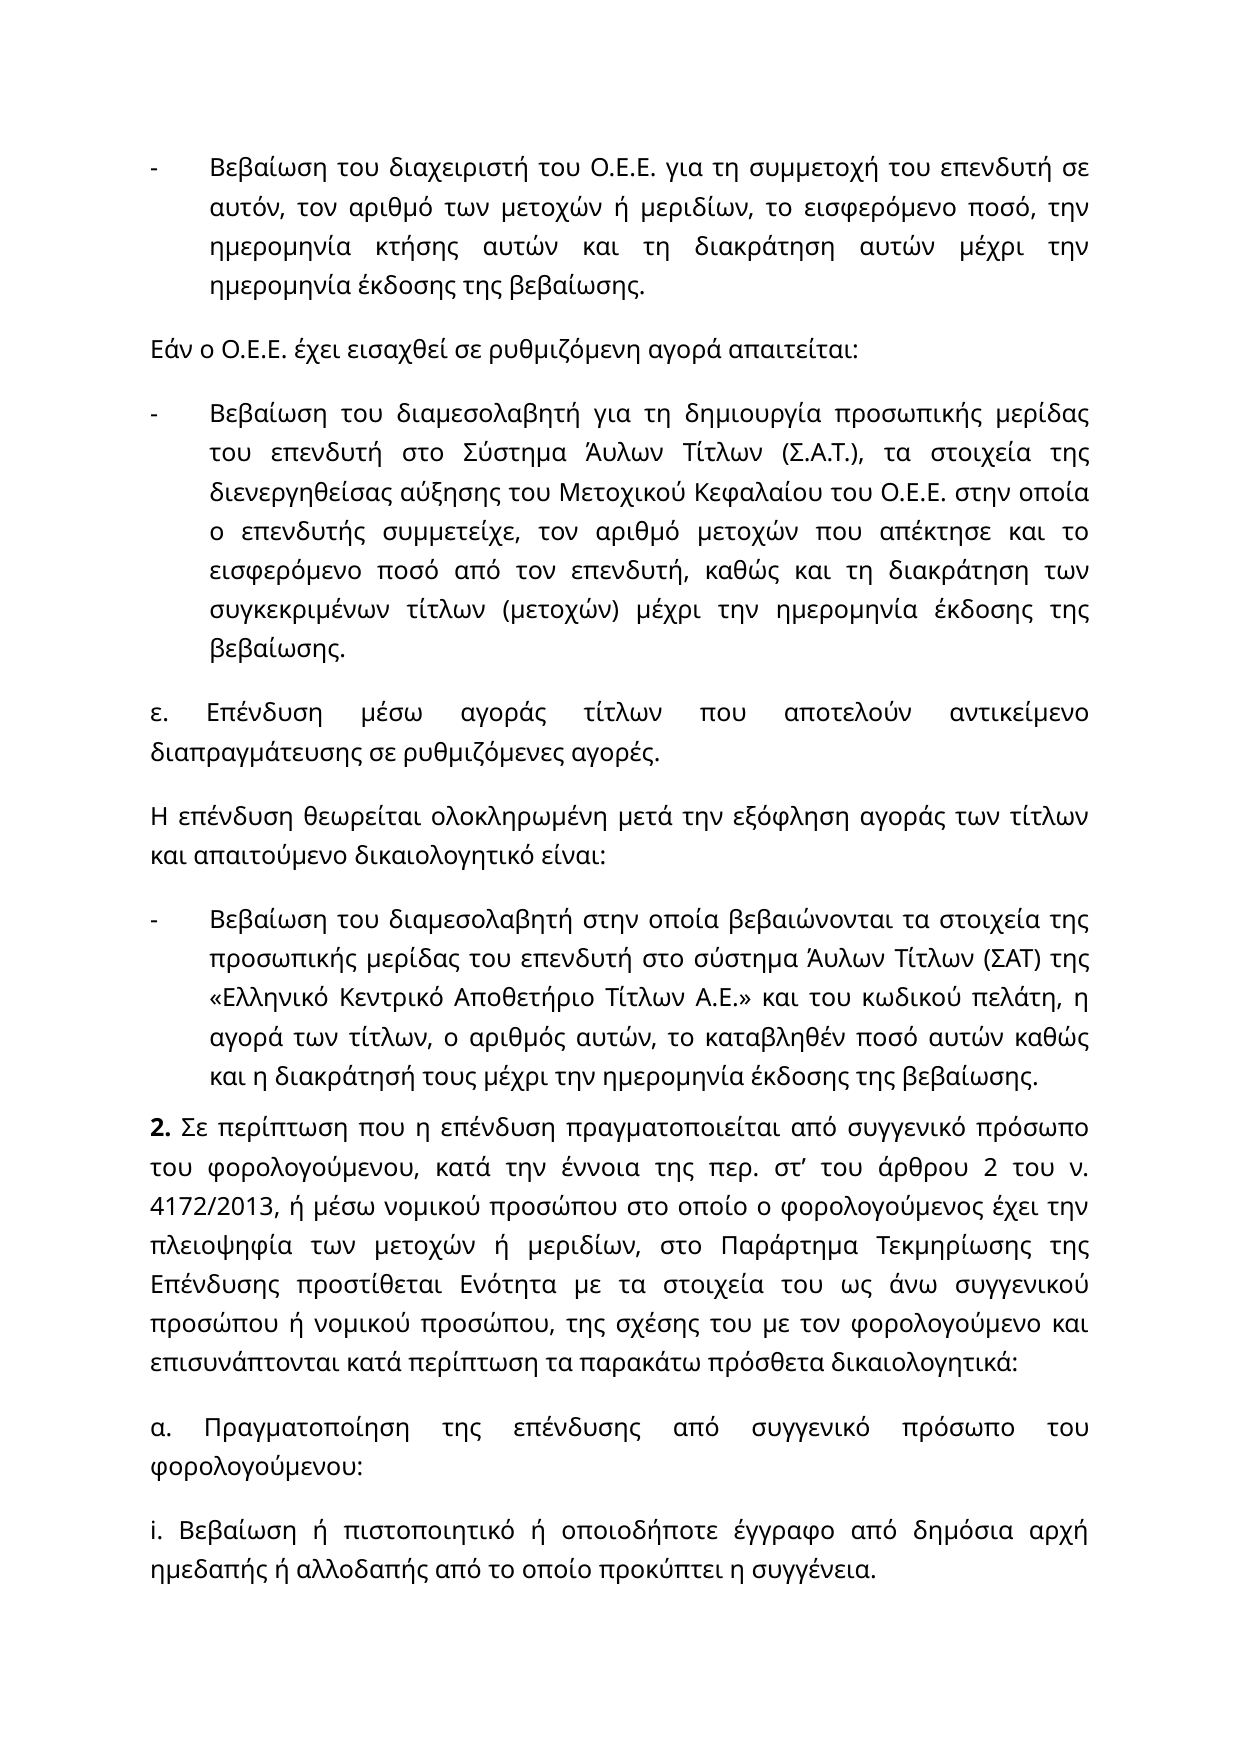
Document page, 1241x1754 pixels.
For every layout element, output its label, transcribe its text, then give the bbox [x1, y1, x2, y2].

text Εάν ο Ο.Ε.Ε. έχει εισαχθεί σε ρυθμιζόμενη αγορά απαιτείται: [150, 332, 1090, 366]
list - Βεβαίωση του διαμεσολαβητή στην οποία βεβαιώνονται τα στοιχεία της προσωπικής μερίδας του επενδυτή στο σύστημα Άυλων Τίτλων (ΣΑΤ) της «Ελληνικό Κεντρικό Αποθετήριο Τίτλων Α.Ε.» και του κωδικού πελάτη, η αγορά των τίτλων, ο αριθμός αυτών, το καταβληθέν ποσό αυτών καθώς και η διακράτησή τους μέχρι την ημερομηνία έκδοσης της βεβαίωσης. [150, 902, 1090, 1092]
text ε. Επένδυση μέσω αγοράς τίτλων που αποτελούν αντικείμενο διαπραγμάτευσης σε ρυθμιζόμενες αγορές. [150, 695, 1090, 768]
text α. Πραγματοποίηση της επένδυσης από συγγενικό πρόσωπο του φορολογούμενου: [150, 1409, 1090, 1482]
text i. Βεβαίωση ή πιστοποιητικό ή οποιοδήποτε έγγραφο από δημόσια αρχή ημεδαπής ή αλλοδαπής από το οποίο προκύπτει η συγγένεια. [150, 1512, 1090, 1586]
list - Βεβαίωση του διαμεσολαβητή για τη δημιουργία προσωπικής μερίδας του επενδυτή στο Σύστημα Άυλων Τίτλων (Σ.Α.Τ.), τα στοιχεία της διενεργηθείσας αύξησης του Μετοχικού Κεφαλαίου του Ο.Ε.Ε. στην οποία ο επενδυτής συμμετείχε, τον αριθμό μετοχών που απέκτησε και το εισφερόμενο ποσό από τον επενδυτή, καθώς και τη διακράτηση των συγκεκριμένων τίτλων (μετοχών) μέχρι την ημερομηνία έκδοσης της βεβαίωσης. [150, 396, 1090, 665]
text Η επένδυση θεωρείται ολοκληρωμένη μετά την εξόφληση αγοράς των τίτλων και απαιτούμενο δικαιολογητικό είναι: [150, 798, 1090, 872]
text 2. Σε περίπτωση που η επένδυση πραγματοποιείται από συγγενικό πρόσωπο του φορολογούμενου, κατά την έννοια της περ. στ’ του άρθρου 2 του ν. 4172/2013, ή μέσω νομικού προσώπου στο οποίο ο φορολογούμενος έχει την πλειοψηφία των μετοχών ή μεριδίων, στο Παράρτημα Τεκμηρίωσης της Επένδυσης προστίθεται Ενότητα με τα στοιχεία του ως άνω συγγενικού προσώπου ή νομικού προσώπου, της σχέσης του με τον φορολογούμενο και επισυνάπτονται κατά περίπτωση τα παρακάτω πρόσθετα δικαιολογητικά: [150, 1110, 1090, 1379]
list - Βεβαίωση του διαχειριστή του Ο.Ε.Ε. για τη συμμετοχή του επενδυτή σε αυτόν, τον αριθμό των μετοχών ή μεριδίων, το εισφερόμενο ποσό, την ημερομηνία κτήσης αυτών και τη διακράτηση αυτών μέχρι την ημερομηνία έκδοσης της βεβαίωσης. [150, 150, 1090, 302]
